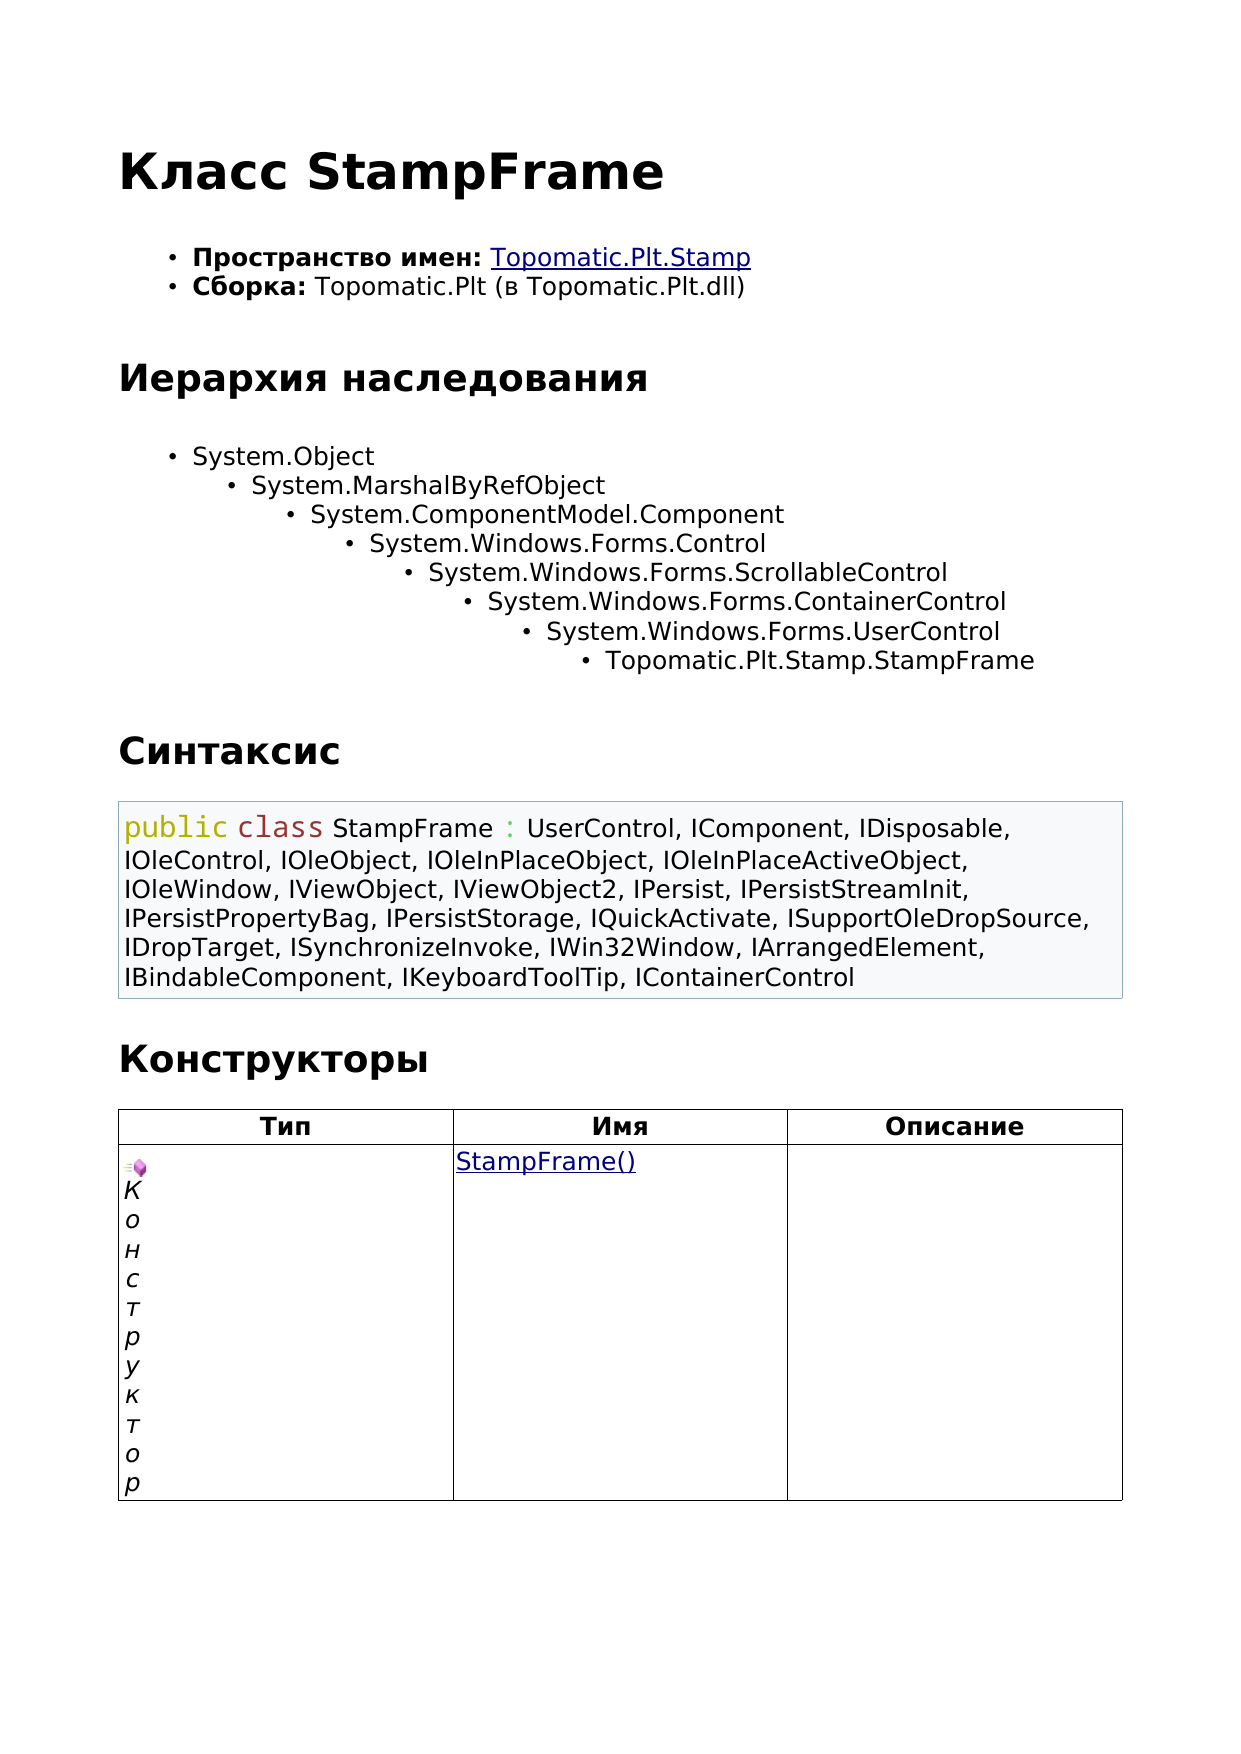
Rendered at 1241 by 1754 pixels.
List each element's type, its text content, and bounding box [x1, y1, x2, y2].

list System.Windows.Forms.Control [354, 529, 1122, 558]
table_header Тип [119, 1110, 453, 1144]
list Пространство имен: Topomatic.Plt.Stamp [177, 243, 1122, 272]
table_cell StampFrame() [454, 1145, 787, 1500]
table_header public class StampFrame : UserControl, IComponent, IDisposable, IOleControl, IOleObject, IOleInPlaceObject, IOleInPlaceActiveObject, IOleWindow, IViewObject, IViewObject2, IPersist, IPersistStreamInit, IPersistPropertyBag, IPersistStorage, IQuickActivate, ISupportOleDropSource, IDropTarget, ISynchronizeInvoke, IWin32Window, IArrangedElement, IBindableComponent, IKeyboardToolTip, IContainerControl [119, 802, 1122, 998]
subtitle Синтаксис [118, 729, 1122, 773]
table_cell [788, 1145, 1122, 1500]
list System.Windows.Forms.ContainerControl [472, 588, 1122, 617]
table_cell [119, 1145, 453, 1500]
list System.Windows.Forms.ScrollableControl [413, 558, 1122, 588]
table_header Имя [454, 1110, 787, 1144]
picture [121, 1159, 147, 1177]
list System.MarshalByRefObject [236, 471, 1122, 500]
list System.Object [177, 442, 1122, 471]
list Сборка: Topomatic.Plt (в Topomatic.Plt.dll) [177, 272, 1122, 302]
subtitle Конструкторы [118, 1038, 1122, 1081]
subtitle Класс StampFrame [118, 143, 1122, 201]
table_header Описание [788, 1110, 1122, 1144]
list System.Windows.Forms.UserControl [531, 617, 1122, 646]
list Topomatic.Plt.Stamp.StampFrame [591, 646, 1122, 675]
subtitle Иерархия наследования [118, 356, 1122, 400]
list System.ComponentModel.Component [295, 500, 1122, 529]
